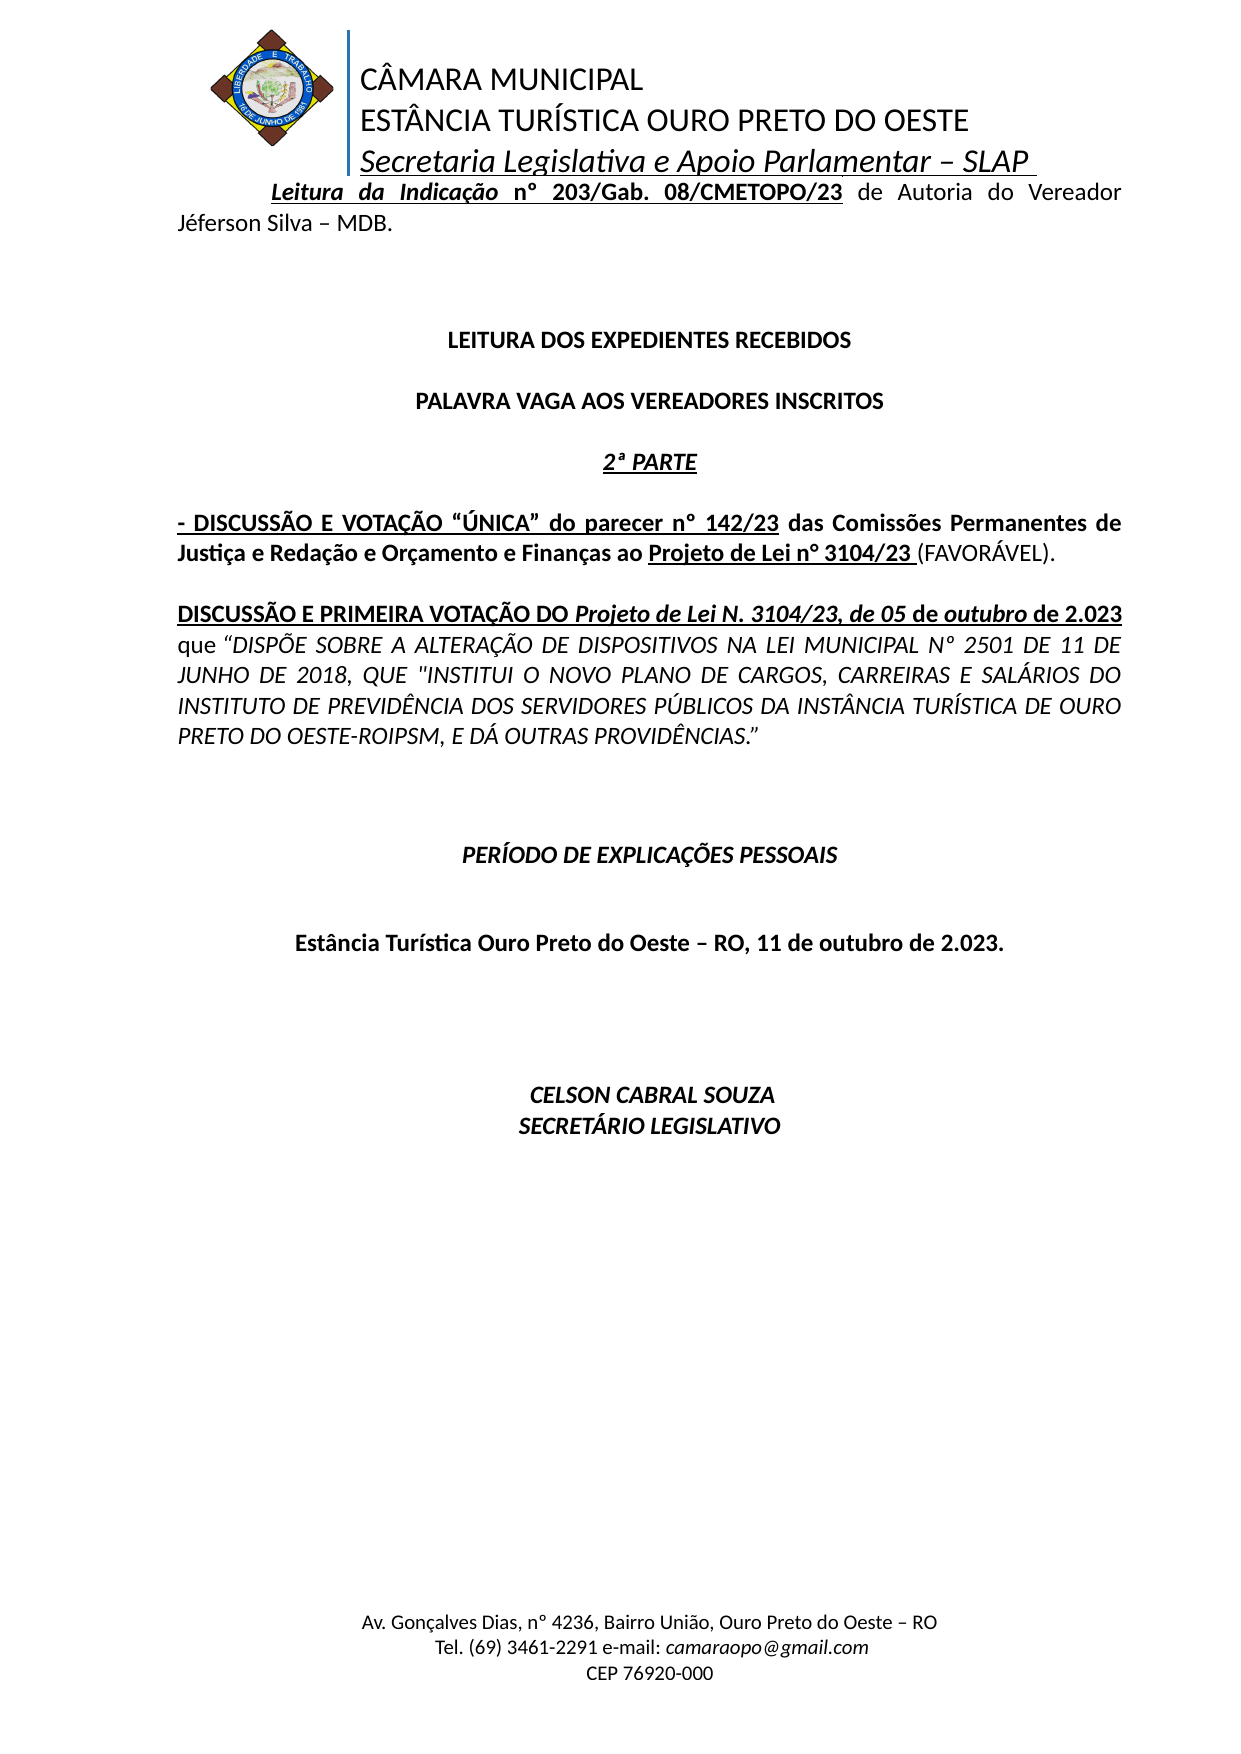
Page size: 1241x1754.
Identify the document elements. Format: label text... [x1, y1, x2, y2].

text LEITURA DOS EXPEDIENTES RECEBIDOS [177, 324, 1122, 354]
text SECRETÁRIO LEGISLATIVO [177, 1110, 1122, 1141]
text CELSON CABRAL SOUZA [177, 1080, 1122, 1110]
text PERÍODO DE EXPLICAÇÕES PESSOAIS [177, 839, 1122, 869]
text - DISCUSSÃO E VOTAÇÃO “ÚNICA” do parecer nº 142/23 das Comissões Permanentes de Justiça e Redação e Orçamento e Finanças ao Projeto de Lei n° 3104/23 (FAVORÁVEL). [177, 507, 1122, 568]
text 2ª PARTE [177, 446, 1122, 476]
text DISCUSSÃO E PRIMEIRA VOTAÇÃO DO Projeto de Lei N. 3104/23, de 05 de outubro de 2.023 [177, 598, 1122, 624]
text PALAVRA VAGA AOS VEREADORES INSCRITOS [177, 385, 1122, 415]
text Leitura da Indicação nº 203/Gab. 08/CMETOPO/23 de Autoria do Vereador Jéferson Silva – MDB. [177, 176, 1122, 237]
text que “DISPÕE SOBRE A ALTERAÇÃO DE DISPOSITIVOS NA LEI MUNICIPAL Nº 2501 DE 11 DE JUNHO DE 2018, QUE "INSTITUI O NOVO PLANO DE CARGOS, CARREIRAS E SALÁRIOS DO INSTITUTO DE PREVIDÊNCIA DOS SERVIDORES PÚBLICOS DA INSTÂNCIA TURÍSTICA DE OURO PRETO DO OESTE-ROIPSM, E DÁ OUTRAS PROVIDÊNCIAS.” [177, 626, 1122, 751]
text Estância Turística Ouro Preto do Oeste – RO, 11 de outubro de 2.023. [177, 927, 1122, 958]
